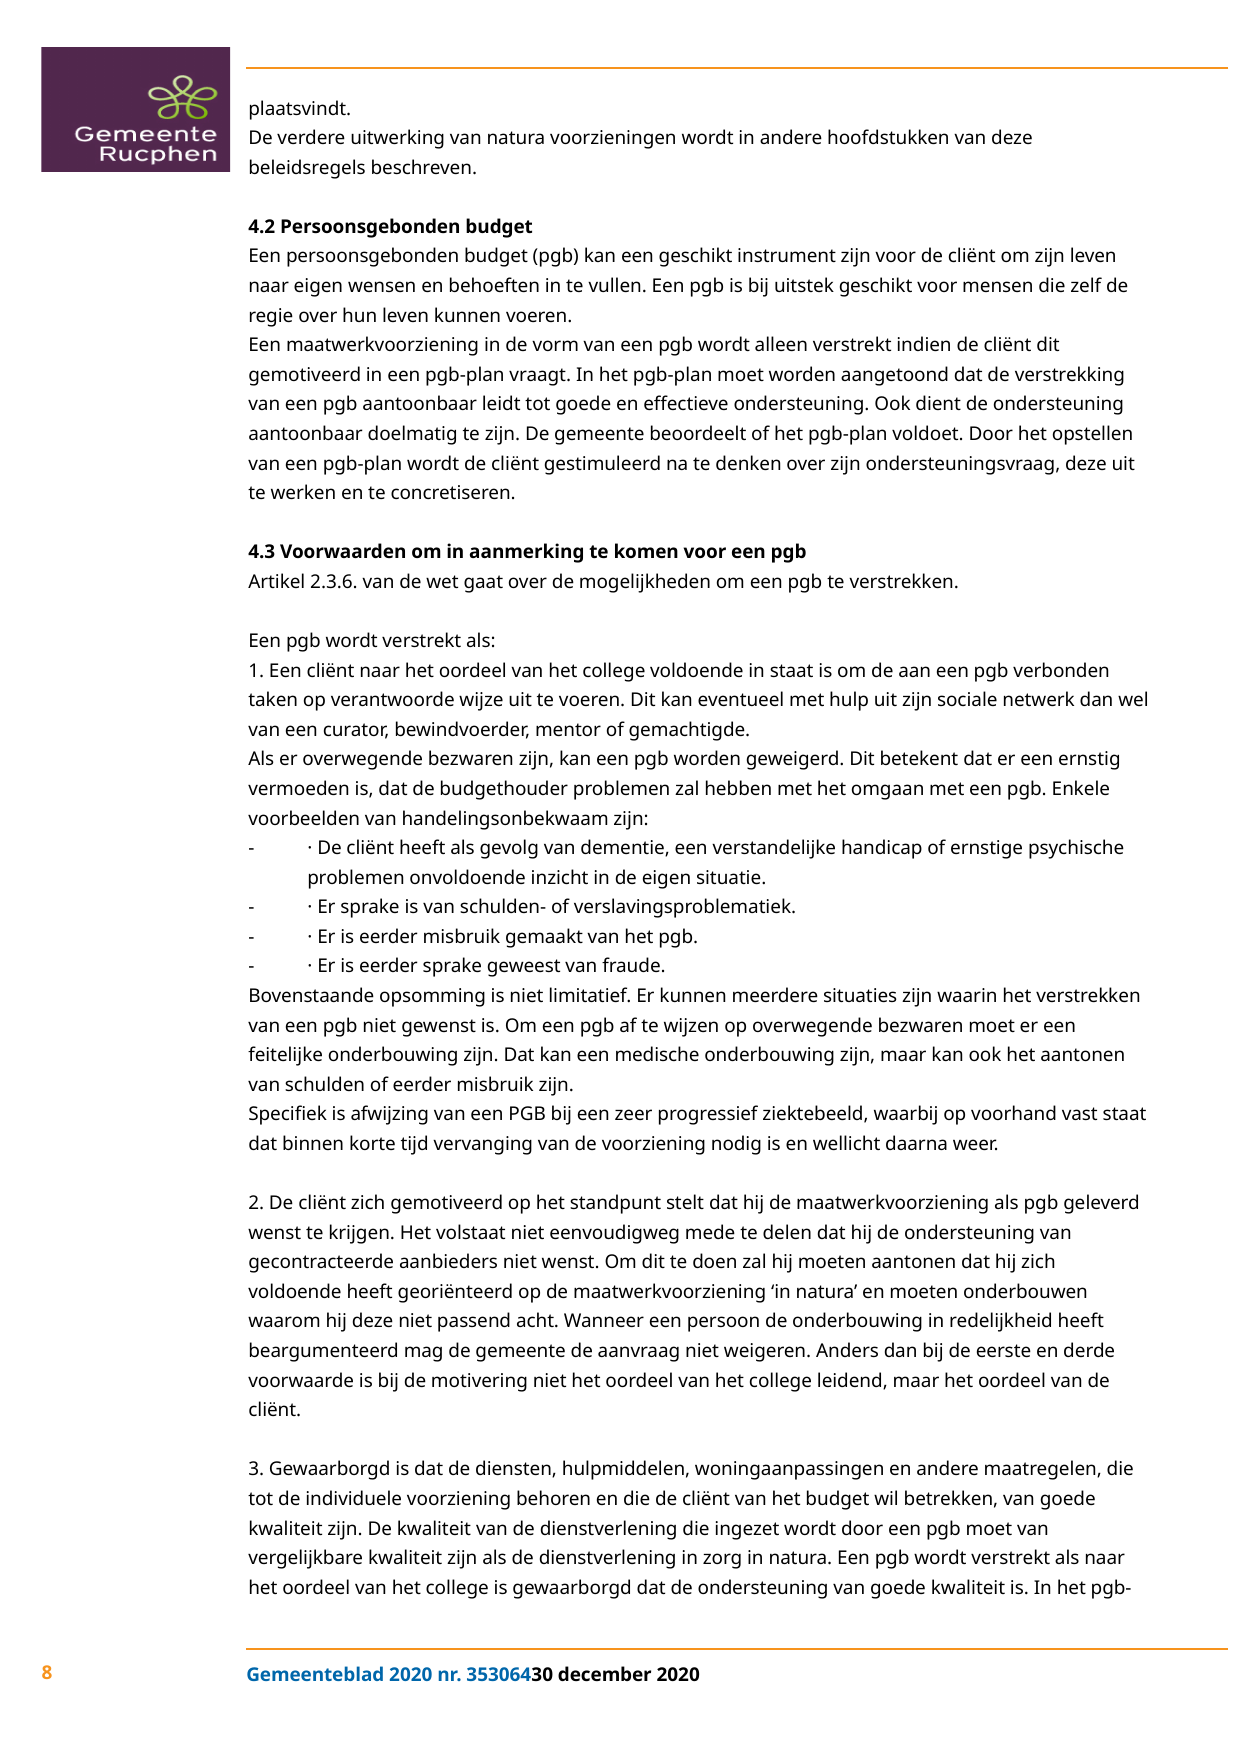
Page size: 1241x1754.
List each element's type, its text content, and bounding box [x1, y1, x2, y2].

text plaatsvindt. [248, 95, 1152, 121]
text gemotiveerd in een pgb-plan vraagt. In het pgb-plan moet worden aangetoond dat de verstrekking van een pgb aantoonbaar leidt tot goede en effectieve ondersteuning. Ook dient de ondersteuning aantoonbaar doelmatig te zijn. De gemeente beoordeelt of het pgb-plan voldoet. Door het opstellen van een pgb-plan wordt de cliënt gestimuleerd na te denken over zijn ondersteuningsvraag, deze uit te werken en te concretiseren. [248, 361, 1152, 505]
text 4.2 Persoonsgebonden budget [248, 213, 1152, 239]
picture [41, 47, 231, 172]
text 1. Een cliënt naar het oordeel van het college voldoende in staat is om de aan een pgb verbonden taken op verantwoorde wijze uit te voeren. Dit kan eventueel met hulp uit zijn sociale netwerk dan wel van een curator, bewindvoerder, mentor of gemachtigde. [248, 657, 1152, 742]
text 3. Gewaarborgd is dat de diensten, hulpmiddelen, woningaanpassingen en andere maatregelen, die tot de individuele voorziening behoren en die de cliënt van het budget wil betrekken, van goede kwaliteit zijn. De kwaliteit van de dienstverlening die ingezet wordt door een pgb moet van vergelijkbare kwaliteit zijn als de dienstverlening in zorg in natura. Een pgb wordt verstrekt als naar het oordeel van het college is gewaarborgd dat de ondersteuning van goede kwaliteit is. In het pgb- [248, 1456, 1152, 1600]
list · Er is eerder sprake geweest van fraude. [248, 953, 1152, 978]
text 2. De cliënt zich gemotiveerd op het standpunt stelt dat hij de maatwerkvoorziening als pgb geleverd wenst te krijgen. Het volstaat niet eenvoudigweg mede te delen dat hij de ondersteuning van gecontracteerde aanbieders niet wenst. Om dit te doen zal hij moeten aantonen dat hij zich voldoende heeft georiënteerd op de maatwerkvoorziening ‘in natura’ en moeten onderbouwen waarom hij deze niet passend acht. Wanneer een persoon de onderbouwing in redelijkheid heeft beargumenteerd mag de gemeente de aanvraag niet weigeren. Anders dan bij de eerste en derde voorwaarde is bij de motivering niet het oordeel van het college leidend, maar het oordeel van de cliënt. [248, 1189, 1152, 1422]
text Bovenstaande opsomming is niet limitatief. Er kunnen meerdere situaties zijn waarin het verstrekken van een pgb niet gewenst is. Om een pgb af te wijzen op overwegende bezwaren moet er een feitelijke onderbouwing zijn. Dat kan een medische onderbouwing zijn, maar kan ook het aantonen van schulden of eerder misbruik zijn. [248, 982, 1152, 1097]
list · Er sprake is van schulden- of verslavingsproblematiek. [248, 893, 1152, 919]
list · De cliënt heeft als gevolg van dementie, een verstandelijke handicap of ernstige psychische problemen onvoldoende inzicht in de eigen situatie. [248, 834, 1152, 890]
text De verdere uitwerking van natura voorzieningen wordt in andere hoofdstukken van deze beleidsregels beschreven. [248, 124, 1152, 180]
text Artikel 2.3.6. van de wet gaat over de mogelijkheden om een pgb te verstrekken. [248, 568, 1152, 594]
text Als er overwegende bezwaren zijn, kan een pgb worden geweigerd. Dit betekent dat er een ernstig vermoeden is, dat de budgethouder problemen zal hebben met het omgaan met een pgb. Enkele voorbeelden van handelingsonbekwaam zijn: [248, 746, 1152, 831]
list · Er is eerder misbruik gemaakt van het pgb. [248, 923, 1152, 949]
text Een maatwerkvoorziening in de vorm van een pgb wordt alleen verstrekt indien de cliënt dit [248, 331, 1152, 357]
text Een pgb wordt verstrekt als: [248, 627, 1152, 653]
text Specifiek is afwijzing van een PGB bij een zeer progressief ziektebeeld, waarbij op voorhand vast staat dat binnen korte tijd vervanging van de voorziening nodig is en wellicht daarna weer. [248, 1101, 1152, 1156]
text Een persoonsgebonden budget (pgb) kan een geschikt instrument zijn voor de cliënt om zijn leven naar eigen wensen en behoeften in te vullen. Een pgb is bij uitstek geschikt voor mensen die zelf de regie over hun leven kunnen voeren. [248, 243, 1152, 328]
text 4.3 Voorwaarden om in aanmerking te komen voor een pgb [248, 538, 1152, 564]
